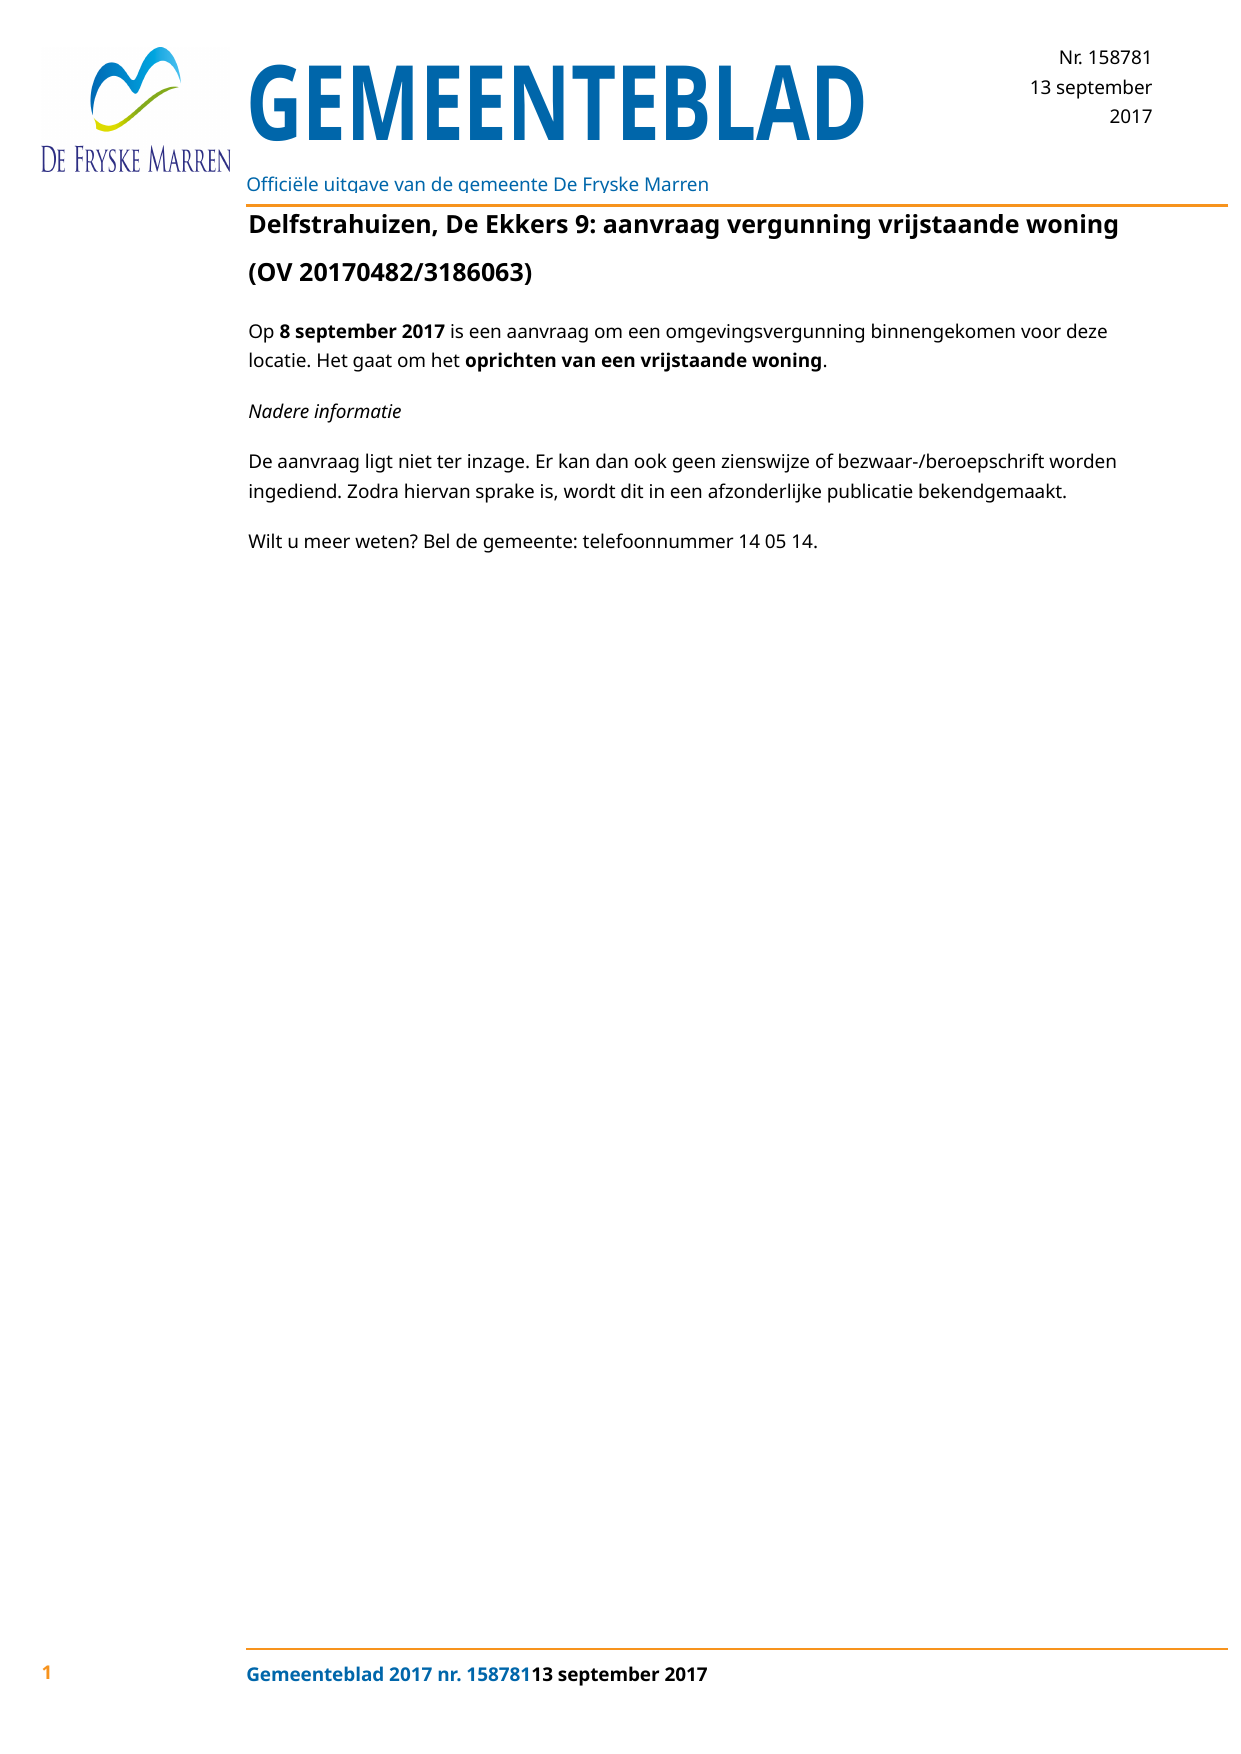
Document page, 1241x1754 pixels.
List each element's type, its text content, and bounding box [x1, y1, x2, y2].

text De aanvraag ligt niet ter inzage. Er kan dan ook geen zienswijze of bezwaar-/beroepschrift worden ingediend. Zodra hiervan sprake is, wordt dit in een afzonderlijke publicatie bekendgemaakt. [248, 448, 1152, 504]
text Wilt u meer weten? Bel de gemeente: telefoonnummer 14 05 14. [248, 528, 1152, 554]
picture [41, 47, 231, 172]
text Nadere informatie [248, 398, 1152, 424]
text Op 8 september 2017 is een aanvraag om een omgevingsvergunning binnengekomen voor deze locatie. Het gaat om het oprichten van een vrijstaande woning. [248, 318, 1152, 373]
text Delfstrahuizen, De Ekkers 9: aanvraag vergunning vrijstaande woning (OV 20170482/3186063) [248, 207, 1152, 288]
